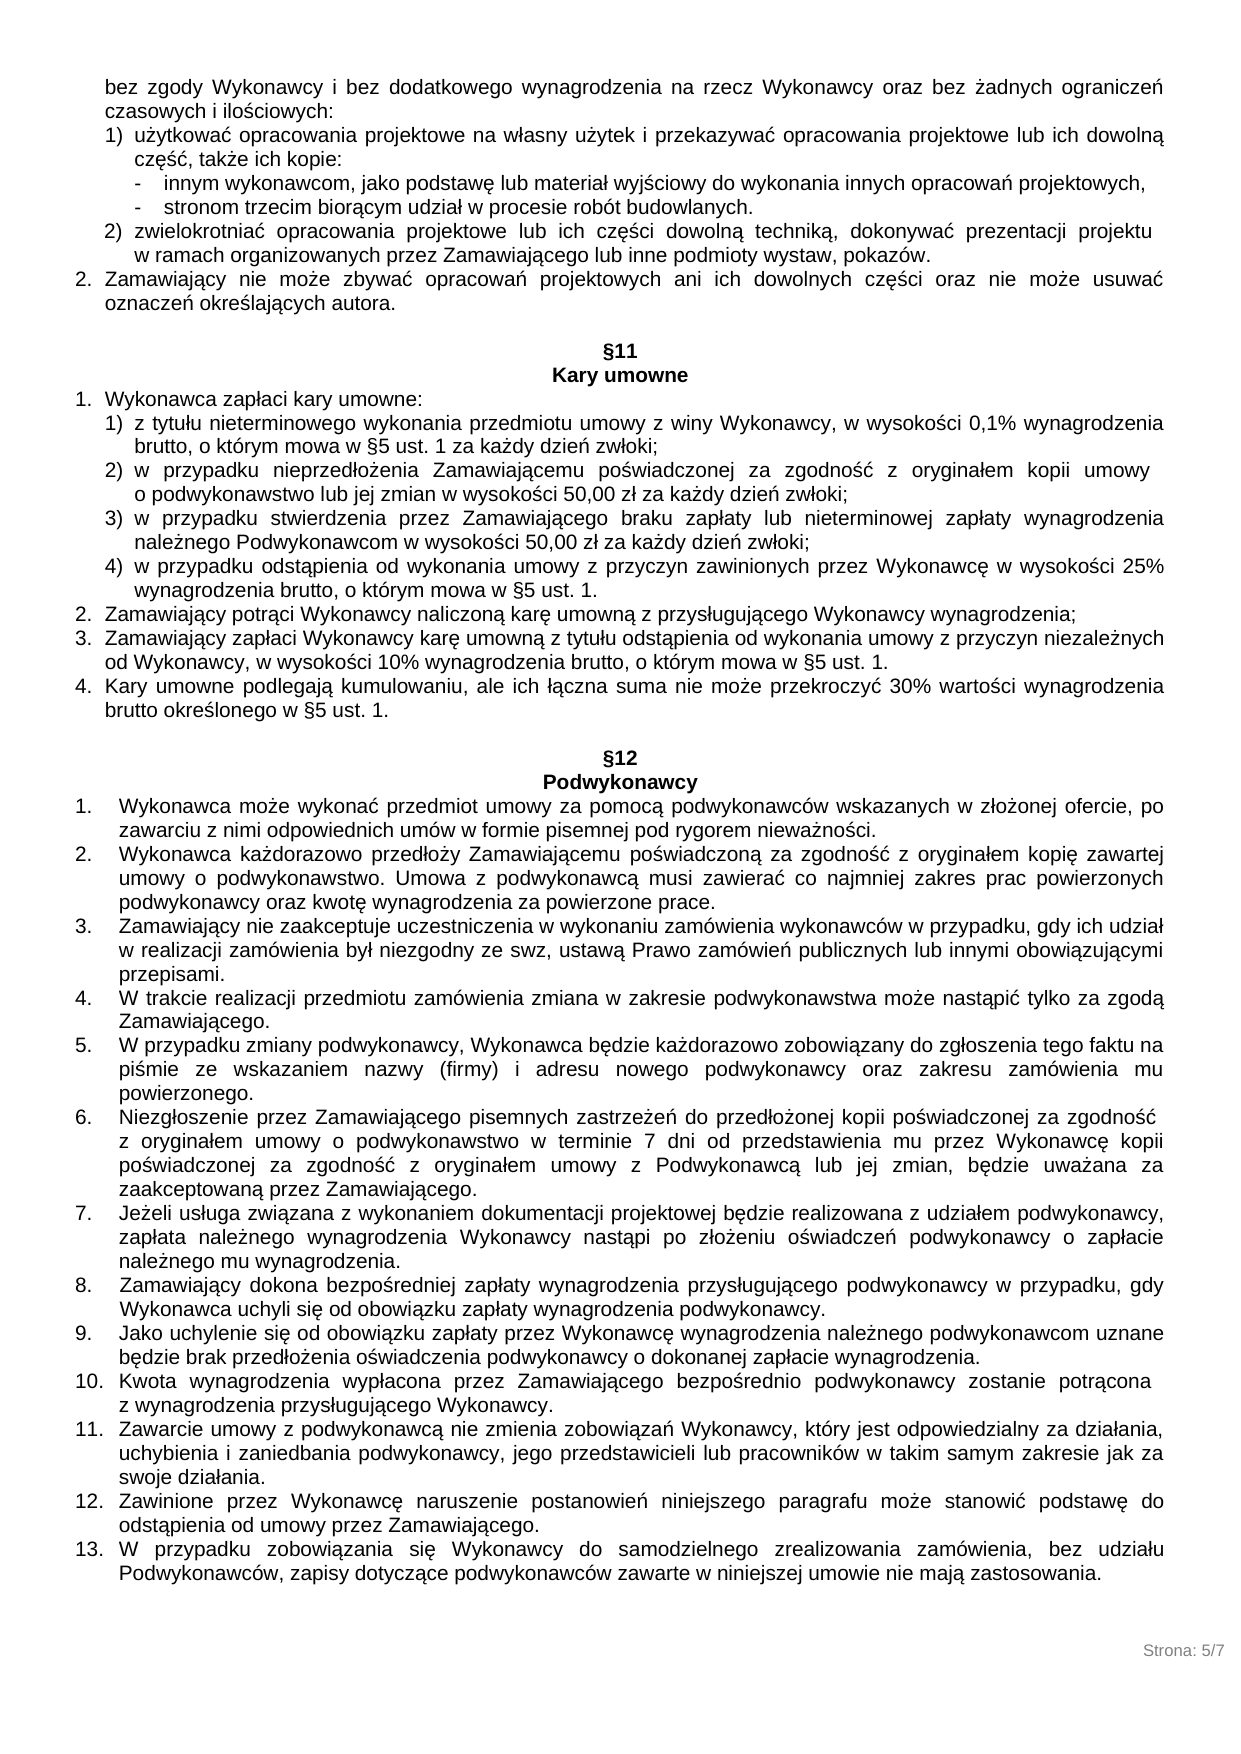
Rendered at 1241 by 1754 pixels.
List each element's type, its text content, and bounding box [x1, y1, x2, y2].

text bez zgody Wykonawcy i bez dodatkowego wynagrodzenia na rzecz Wykonawcy oraz bez żadnych ograniczeń czasowych i ilościowych: [75, 75, 1165, 123]
text - innym wykonawcom, jako podstawę lub materiał wyjściowy do wykonania innych opracowań projektowych, [75, 171, 1165, 195]
text - stronom trzecim biorącym udział w procesie robót budowlanych. [75, 195, 1165, 219]
text 1. Wykonawca zapłaci kary umowne: [75, 386, 1165, 410]
text 5. W przypadku zmiany podwykonawcy, Wykonawca będzie każdorazowo zobowiązany do zgłoszenia tego faktu na piśmie ze wskazaniem nazwy (firmy) i adresu nowego podwykonawcy oraz zakresu zamówienia mu powierzonego. [75, 1033, 1165, 1105]
text Kary umowne [75, 362, 1165, 386]
text 9. Jako uchylenie się od obowiązku zapłaty przez Wykonawcę wynagrodzenia należnego podwykonawcom uznane będzie brak przedłożenia oświadczenia podwykonawcy o dokonanej zapłacie wynagrodzenia. [75, 1321, 1165, 1369]
text 8. Zamawiający dokona bezpośredniej zapłaty wynagrodzenia przysługującego podwykonawcy w przypadku, gdy Wykonawca uchyli się od obowiązku zapłaty wynagrodzenia podwykonawcy. [75, 1273, 1165, 1321]
text 10. Kwota wynagrodzenia wypłacona przez Zamawiającego bezpośrednio podwykonawcy zostanie potrącona z wynagrodzenia przysługującego Wykonawcy. [75, 1369, 1165, 1417]
text 2. Wykonawca każdorazowo przedłoży Zamawiającemu poświadczoną za zgodność z oryginałem kopię zawartej umowy o podwykonawstwo. Umowa z podwykonawcą musi zawierać co najmniej zakres prac powierzonych podwykonawcy oraz kwotę wynagrodzenia za powierzone prace. [75, 842, 1165, 913]
text 3) w przypadku stwierdzenia przez Zamawiającego braku zapłaty lub nieterminowej zapłaty wynagrodzenia należnego Podwykonawcom w wysokości 50,00 zł za każdy dzień zwłoki; [75, 506, 1165, 554]
text 1. Wykonawca może wykonać przedmiot umowy za pomocą podwykonawców wskazanych w złożonej ofercie, po zawarciu z nimi odpowiednich umów w formie pisemnej pod rygorem nieważności. [75, 794, 1165, 842]
text 4) w przypadku odstąpienia od wykonania umowy z przyczyn zawinionych przez Wykonawcę w wysokości 25% wynagrodzenia brutto, o którym mowa w §5 ust. 1. [75, 554, 1165, 602]
text 2) w przypadku nieprzedłożenia Zamawiającemu poświadczonej za zgodność z oryginałem kopii umowy o podwykonawstwo lub jej zmian w wysokości 50,00 zł za każdy dzień zwłoki; [75, 458, 1165, 506]
text 6. Niezgłoszenie przez Zamawiającego pisemnych zastrzeżeń do przedłożonej kopii poświadczonej za zgodność z oryginałem umowy o podwykonawstwo w terminie 7 dni od przedstawienia mu przez Wykonawcę kopii poświadczonej za zgodność z oryginałem umowy z Podwykonawcą lub jej zmian, będzie uważana za zaakceptowaną przez Zamawiającego. [75, 1105, 1165, 1201]
text 1) użytkować opracowania projektowe na własny użytek i przekazywać opracowania projektowe lub ich dowolną część, także ich kopie: [75, 123, 1165, 171]
text 4. Kary umowne podlegają kumulowaniu, ale ich łączna suma nie może przekroczyć 30% wartości wynagrodzenia brutto określonego w §5 ust. 1. [75, 674, 1165, 722]
text 2) zwielokrotniać opracowania projektowe lub ich części dowolną techniką, dokonywać prezentacji projektu w ramach organizowanych przez Zamawiającego lub inne podmioty wystaw, pokazów. [75, 219, 1165, 267]
text §11 [75, 338, 1165, 362]
text Podwykonawcy [75, 770, 1165, 794]
text 7. Jeżeli usługa związana z wykonaniem dokumentacji projektowej będzie realizowana z udziałem podwykonawcy, zapłata należnego wynagrodzenia Wykonawcy nastąpi po złożeniu oświadczeń podwykonawcy o zapłacie należnego mu wynagrodzenia. [75, 1201, 1165, 1273]
text 4. W trakcie realizacji przedmiotu zamówienia zmiana w zakresie podwykonawstwa może nastąpić tylko za zgodą Zamawiającego. [75, 985, 1165, 1033]
text §12 [75, 746, 1165, 770]
text 11. Zawarcie umowy z podwykonawcą nie zmienia zobowiązań Wykonawcy, który jest odpowiedzialny za działania, uchybienia i zaniedbania podwykonawcy, jego przedstawicieli lub pracowników w takim samym zakresie jak za swoje działania. [75, 1417, 1165, 1488]
text 13. W przypadku zobowiązania się Wykonawcy do samodzielnego zrealizowania zamówienia, bez udziału Podwykonawców, zapisy dotyczące podwykonawców zawarte w niniejszej umowie nie mają zastosowania. [75, 1536, 1165, 1584]
text 2. Zamawiający nie może zbywać opracowań projektowych ani ich dowolnych części oraz nie może usuwać oznaczeń określających autora. [75, 267, 1165, 314]
text 1) z tytułu nieterminowego wykonania przedmiotu umowy z winy Wykonawcy, w wysokości 0,1% wynagrodzenia brutto, o którym mowa w §5 ust. 1 za każdy dzień zwłoki; [75, 410, 1165, 458]
text 2. Zamawiający potrąci Wykonawcy naliczoną karę umowną z przysługującego Wykonawcy wynagrodzenia; [75, 602, 1165, 626]
text 3. Zamawiający zapłaci Wykonawcy karę umowną z tytułu odstąpienia od wykonania umowy z przyczyn niezależnych od Wykonawcy, w wysokości 10% wynagrodzenia brutto, o którym mowa w §5 ust. 1. [75, 626, 1165, 674]
text 12. Zawinione przez Wykonawcę naruszenie postanowień niniejszego paragrafu może stanowić podstawę do odstąpienia od umowy przez Zamawiającego. [75, 1488, 1165, 1536]
text 3. Zamawiający nie zaakceptuje uczestniczenia w wykonaniu zamówienia wykonawców w przypadku, gdy ich udział w realizacji zamówienia był niezgodny ze swz, ustawą Prawo zamówień publicznych lub innymi obowiązującymi przepisami. [75, 913, 1165, 985]
